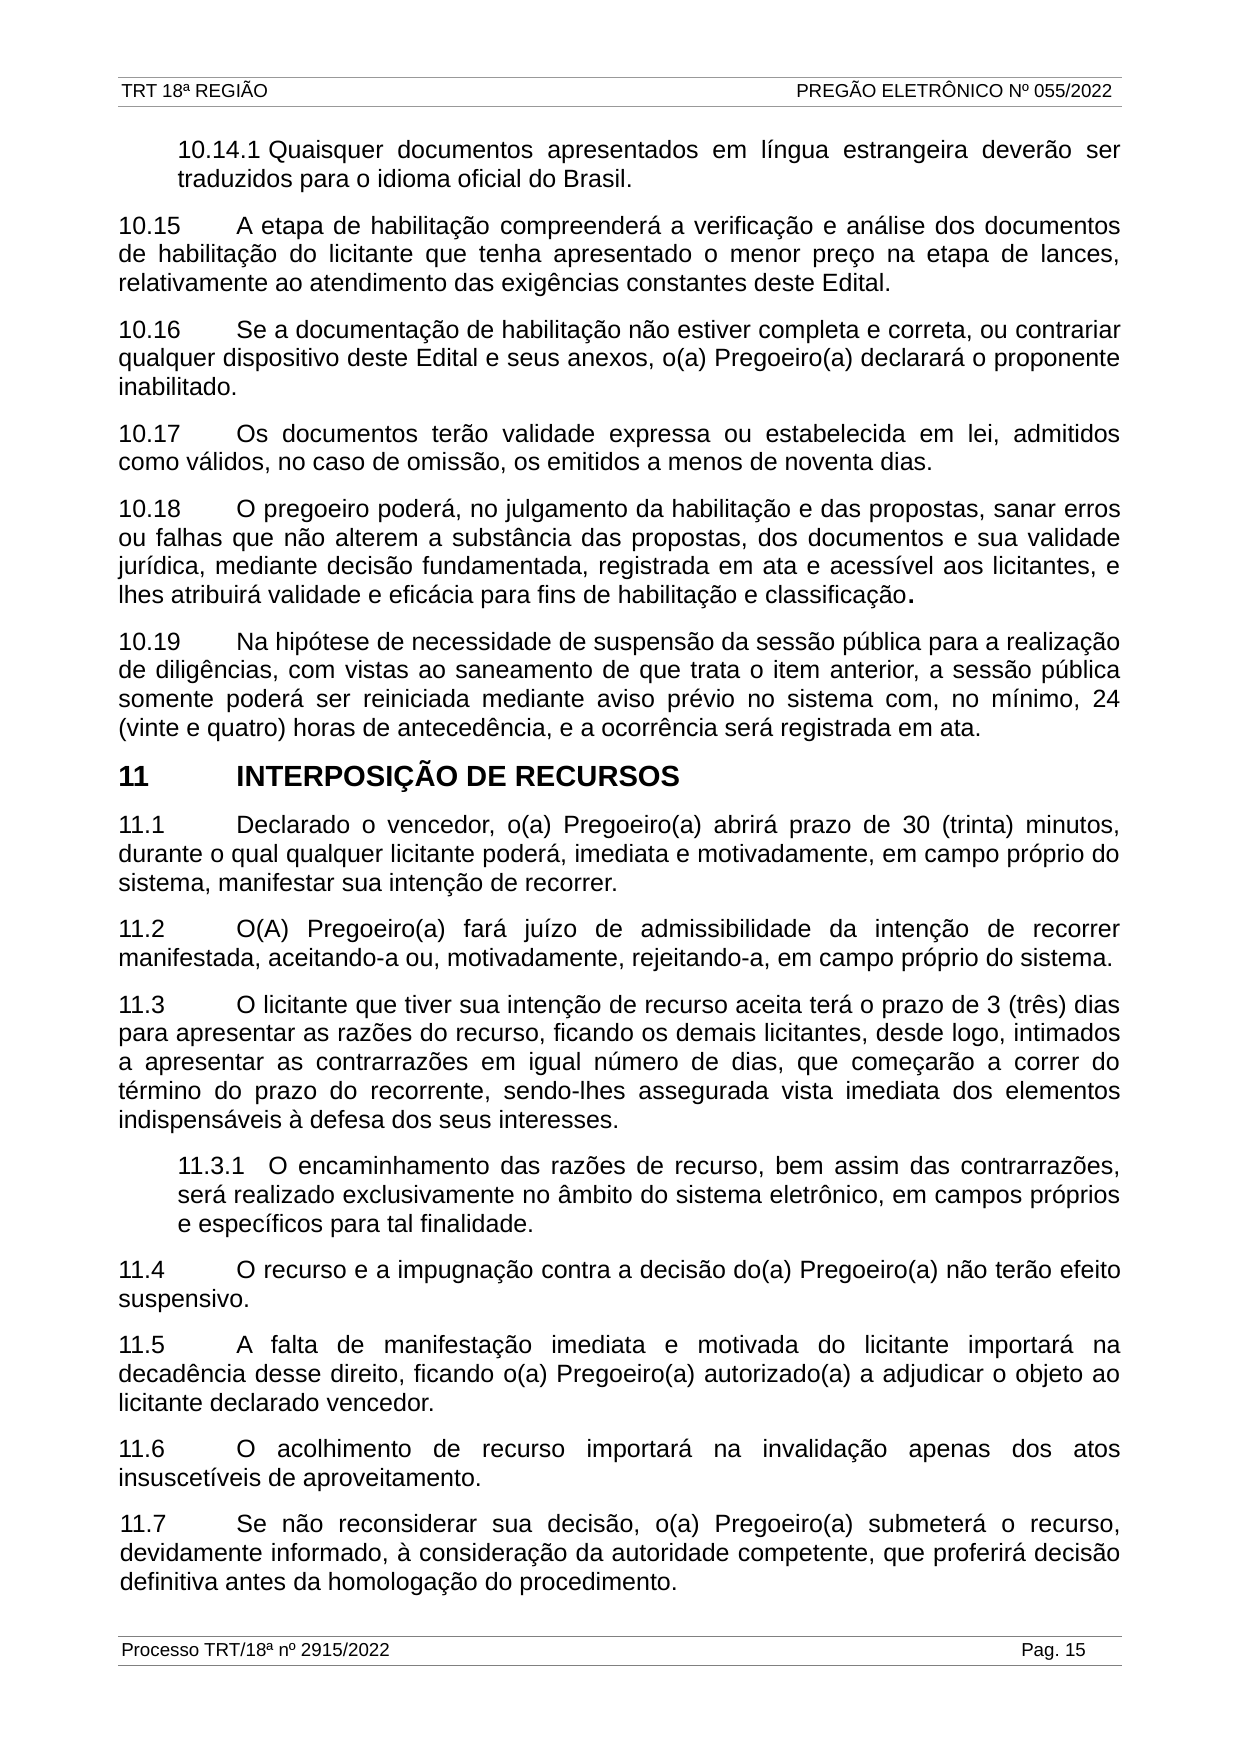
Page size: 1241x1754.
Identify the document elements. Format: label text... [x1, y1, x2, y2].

text 11.4 O recurso e a impugnação contra a decisão do(a) Pregoeiro(a) não terão efeito suspensivo. [118, 1255, 1122, 1313]
text 10.15 A etapa de habilitação compreenderá a verificação e análise dos documentos de habilitação do licitante que tenha apresentado o menor preço na etapa de lances, relativamente ao atendimento das exigências constantes deste Edital. [118, 211, 1122, 297]
text 10.17 Os documentos terão validade expressa ou estabelecida em lei, admitidos como válidos, no caso de omissão, os emitidos a menos de noventa dias. [118, 419, 1122, 476]
text 10.18 O pregoeiro poderá, no julgamento da habilitação e das propostas, sanar erros ou falhas que não alterem a substância das propostas, dos documentos e sua validade jurídica, mediante decisão fundamentada, registrada em ata e acessível aos licitantes, e lhes atribuirá validade e eficácia para fins de habilitação e classificação. [118, 494, 1122, 609]
text 10.16 Se a documentação de habilitação não estiver completa e correta, ou contrariar qualquer dispositivo deste Edital e seus anexos, o(a) Pregoeiro(a) declarará o proponente inabilitado. [118, 315, 1122, 401]
text 10.19 Na hipótese de necessidade de suspensão da sessão pública para a realização de diligências, com vistas ao saneamento de que trata o item anterior, a sessão pública somente poderá ser reiniciada mediante aviso prévio no sistema com, no mínimo, 24 (vinte e quatro) horas de antecedência, e a ocorrência será registrada em ata. [118, 627, 1122, 742]
text 11.7 Se não reconsiderar sua decisão, o(a) Pregoeiro(a) submeterá o recurso, devidamente informado, à consideração da autoridade competente, que proferirá decisão definitiva antes da homologação do procedimento. [119, 1509, 1122, 1596]
text 11.3 O licitante que tiver sua intenção de recurso aceita terá o prazo de 3 (três) dias para apresentar as razões do recurso, ficando os demais licitantes, desde logo, intimados a apresentar as contrarrazões em igual número de dias, que começarão a correr do término do prazo do recorrente, sendo-lhes assegurada vista imediata dos elementos indispensáveis à defesa dos seus interesses. [118, 990, 1122, 1133]
text 11 INTERPOSIÇÃO DE RECURSOS [118, 759, 1122, 793]
text 11.3.1 O encaminhamento das razões de recurso, bem assim das contrarrazões, será realizado exclusivamente no âmbito do sistema eletrônico, em campos próprios e específicos para tal finalidade. [177, 1151, 1122, 1237]
text 11.6 O acolhimento de recurso importará na invalidação apenas dos atos insuscetíveis de aproveitamento. [118, 1434, 1122, 1492]
text 10.14.1 Quaisquer documentos apresentados em língua estrangeira deverão ser traduzidos para o idioma oficial do Brasil. [177, 136, 1122, 193]
text 11.5 A falta de manifestação imediata e motivada do licitante importará na decadência desse direito, ficando o(a) Pregoeiro(a) autorizado(a) a adjudicar o objeto ao licitante declarado vencedor. [118, 1330, 1122, 1417]
text 11.1 Declarado o vencedor, o(a) Pregoeiro(a) abrirá prazo de 30 (trinta) minutos, durante o qual qualquer licitante poderá, imediata e motivadamente, em campo próprio do sistema, manifestar sua intenção de recorrer. [118, 811, 1122, 897]
text 11.2 O(A) Pregoeiro(a) fará juízo de admissibilidade da intenção de recorrer manifestada, aceitando-a ou, motivadamente, rejeitando-a, em campo próprio do sistema. [118, 914, 1122, 972]
